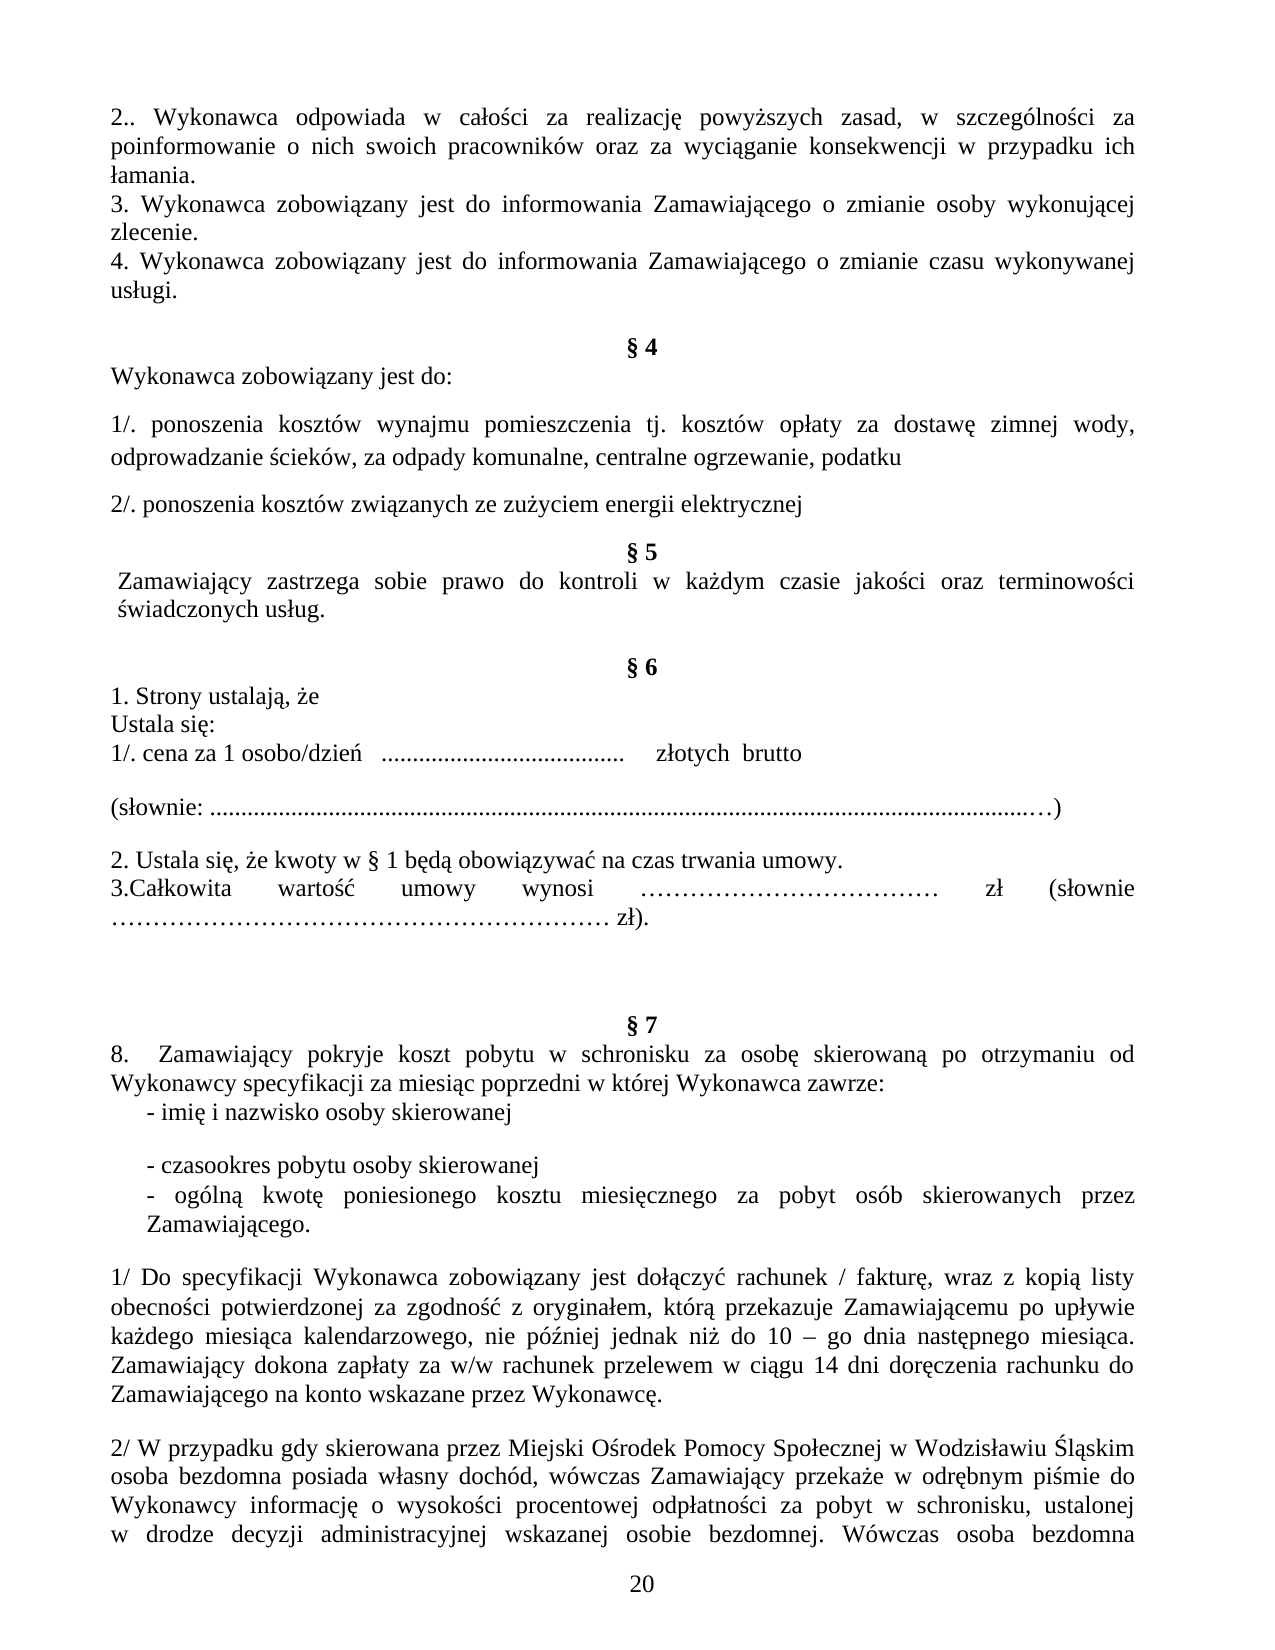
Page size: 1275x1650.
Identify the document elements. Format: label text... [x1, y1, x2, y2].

text 4. Wykonawca zobowiązany jest do informowania Zamawiającego o zmianie czasu wykonywanej usługi. [110, 246, 1136, 304]
text Wykonawca zobowiązany jest do: [110, 361, 1136, 390]
text § 5 [147, 537, 1136, 566]
text 2/. ponoszenia kosztów związanych ze zużyciem energii elektrycznej [110, 489, 1136, 518]
text - czasookres pobytu osoby skierowanej [146, 1151, 1136, 1179]
text 1/. ponoszenia kosztów wynajmu pomieszczenia tj. kosztów opłaty za dostawę zimnej wody, odprowadzanie ścieków, za odpady komunalne, centralne ogrzewanie, podatku [110, 409, 1136, 471]
text - imię i nazwisko osoby skierowanej [146, 1097, 1136, 1126]
text 3.Całkowita wartość umowy wynosi ……………………………… zł (słownie …………………………………………………… zł). [110, 873, 1136, 931]
text § 7 [147, 1010, 1136, 1039]
text (słownie: ...................................................................................................................................…) [110, 792, 1136, 820]
text 8. Zamawiający pokryje koszt pobytu w schronisku za osobę skierowaną po otrzymaniu od Wykonawcy specyfikacji za miesiąc poprzedni w której Wykonawca zawrze: [110, 1039, 1136, 1097]
text Ustala się: [110, 709, 1136, 738]
text 2/ W przypadku gdy skierowana przez Miejski Ośrodek Pomocy Społecznej w Wodzisławiu Śląskim osoba bezdomna posiada własny dochód, wówczas Zamawiający przekaże w odrębnym piśmie do Wykonawcy informację o wysokości procentowej odpłatności za pobyt w schronisku, ustalonej w drodze decyzji administracyjnej wskazanej osobie bezdomnej. Wówczas osoba bezdomna [110, 1433, 1136, 1548]
text § 4 [147, 332, 1136, 361]
text 1. Strony ustalają, że [110, 681, 1136, 709]
text 3. Wykonawca zobowiązany jest do informowania Zamawiającego o zmianie osoby wykonującej zlecenie. [110, 189, 1136, 246]
text 2. Ustala się, że kwoty w § 1 będą obowiązywać na czas trwania umowy. [110, 845, 1136, 873]
text 1/. cena za 1 osobo/dzień ....................................... złotych brutto [110, 738, 1136, 767]
text 1/ Do specyfikacji Wykonawca zobowiązany jest dołączyć rachunek / fakturę, wraz z kopią listy obecności potwierdzonej za zgodność z oryginałem, którą przekazuje Zamawiającemu po upływie każdego miesiąca kalendarzowego, nie później jednak niż do 10 – go dnia następnego miesiąca. Zamawiający dokona zapłaty za w/w rachunek przelewem w ciągu 14 dni doręczenia rachunku do Zamawiającego na konto wskazane przez Wykonawcę. [110, 1262, 1136, 1408]
text Zamawiający zastrzega sobie prawo do kontroli w każdym czasie jakości oraz terminowości świadczonych usług. [117, 566, 1136, 623]
text - ogólną kwotę poniesionego kosztu miesięcznego za pobyt osób skierowanych przez Zamawiającego. [146, 1180, 1136, 1238]
text § 6 [147, 652, 1136, 681]
text 2.. Wykonawca odpowiada w całości za realizację powyższych zasad, w szczególności za poinformowanie o nich swoich pracowników oraz za wyciąganie konsekwencji w przypadku ich łamania. [110, 102, 1136, 189]
